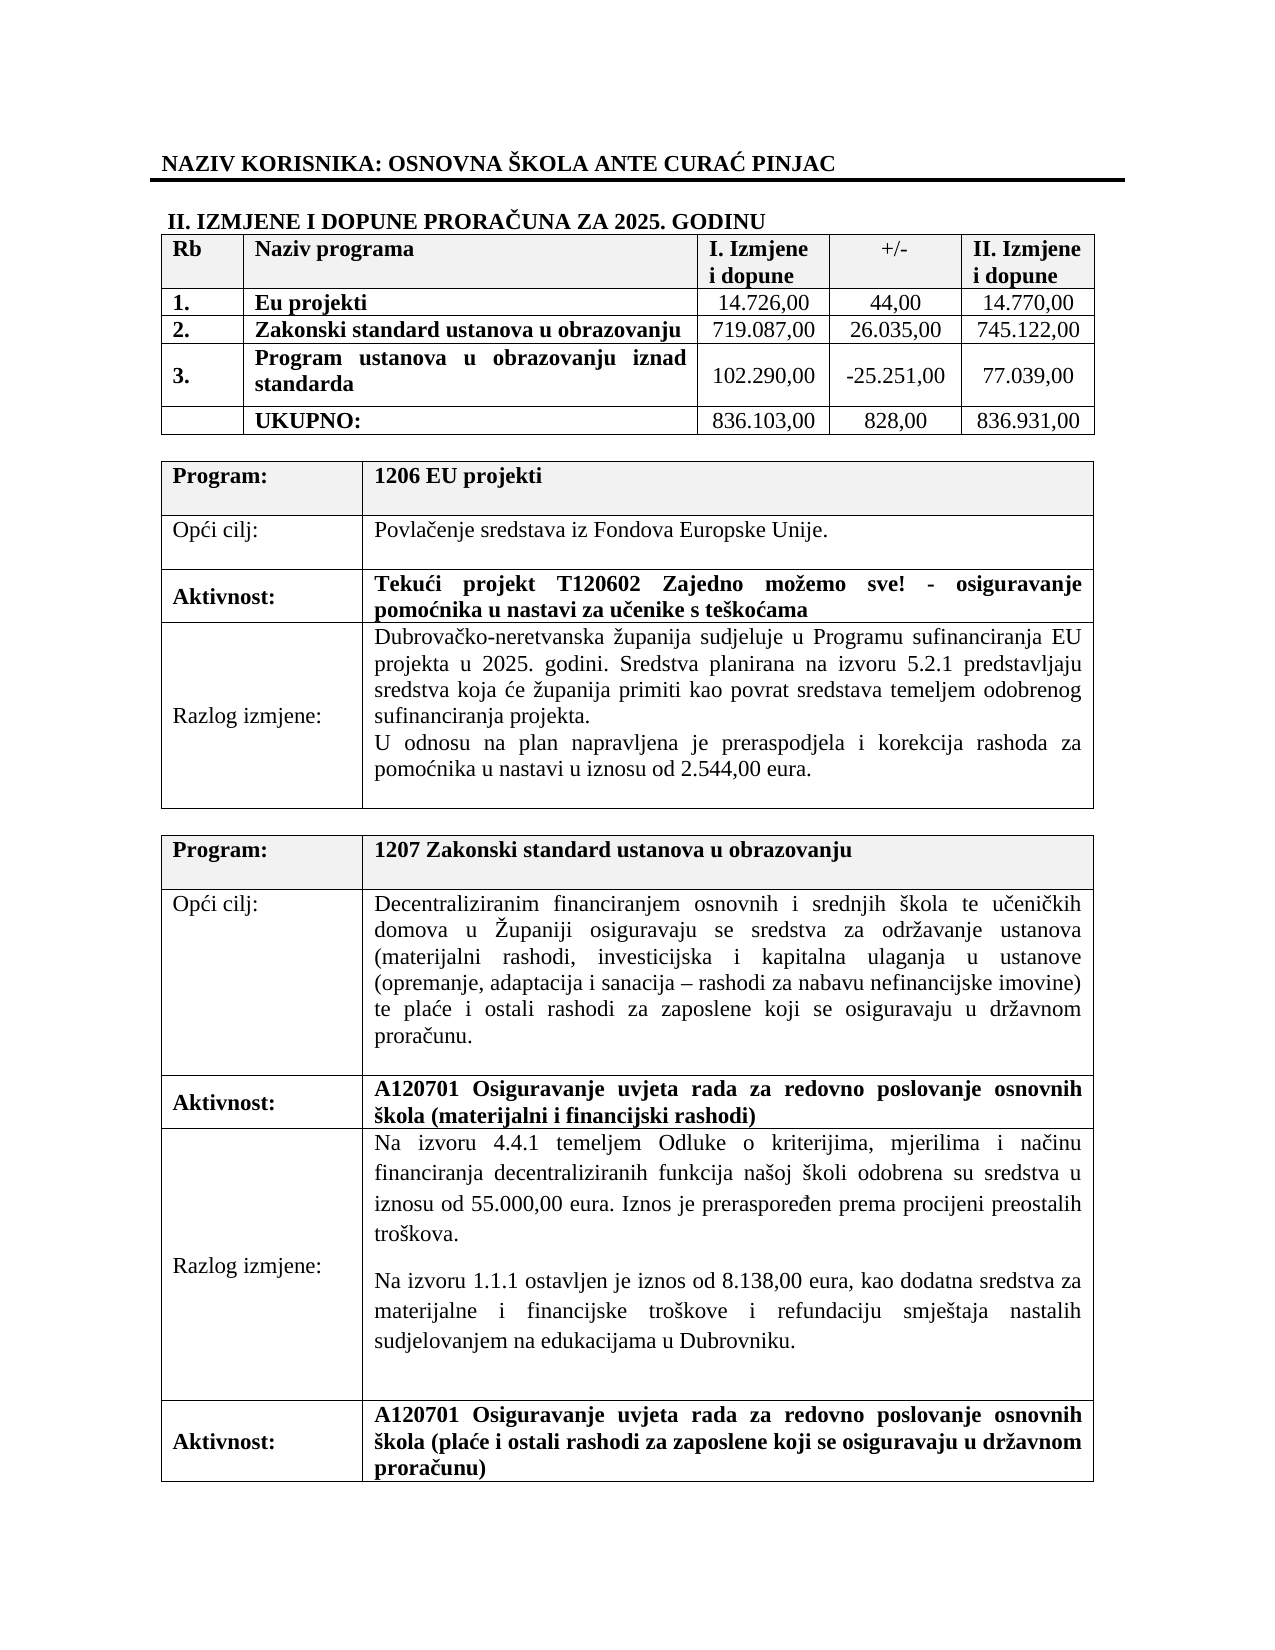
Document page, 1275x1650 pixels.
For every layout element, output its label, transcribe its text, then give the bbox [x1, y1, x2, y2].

table_cell Povlačenje sredstava iz Fondova Europske Unije. [363, 516, 1093, 568]
table_cell Zakonski standard ustanova u obrazovanju [244, 316, 697, 343]
table_cell 2. [162, 316, 243, 343]
text II. IZMJENE I DOPUNE PRORAČUNA ZA 2025. GODINU [150, 208, 1125, 234]
table_cell 14.770,00 [962, 289, 1094, 315]
table_cell 3. [162, 344, 243, 406]
table_cell Na izvoru 4.4.1 temeljem Odluke o kriterijima, mjerilima i načinu financiranja decentraliziranih funkcija našoj školi odobrena su sredstva u iznosu od 55.000,00 eura. Iznos je preraspoređen prema procijeni preostalih troškova. Na izvoru 1.1.1 ostavljen je iznos od 8.138,00 eura, kao dodatna sredstva za materijalne i financijske troškove i refundaciju smještaja nastalih sudjelovanjem na edukacijama u Dubrovniku. [363, 1129, 1093, 1400]
table_cell -25.251,00 [830, 344, 961, 406]
table_header 1207 Zakonski standard ustanova u obrazovanju [363, 836, 1093, 889]
table_cell 836.931,00 [962, 407, 1094, 434]
table_cell Aktivnost: [162, 1401, 362, 1481]
table_cell 828,00 [830, 407, 961, 434]
table_cell Aktivnost: [162, 1076, 362, 1128]
table_cell 44,00 [830, 289, 961, 315]
table_cell Eu projekti [244, 289, 697, 315]
table_header II. Izmjene i dopune [962, 235, 1094, 288]
table_cell 719.087,00 [698, 316, 829, 343]
table_cell Opći cilj: [162, 516, 362, 568]
table_header I. Izmjene i dopune [698, 235, 829, 288]
table_cell A120701 Osiguravanje uvjeta rada za redovno poslovanje osnovnih škola (plaće i ostali rashodi za zaposlene koji se osiguravaju u državnom proračunu) [363, 1401, 1093, 1481]
table_cell Razlog izmjene: [162, 1129, 362, 1400]
table_cell Program ustanova u obrazovanju iznad standarda [244, 344, 697, 406]
table_cell 102.290,00 [698, 344, 829, 406]
table_cell UKUPNO: [244, 407, 697, 434]
table_cell 836.103,00 [698, 407, 829, 434]
table_cell Opći cilj: [162, 890, 362, 1074]
table_cell [162, 407, 243, 434]
table_cell Dubrovačko-neretvanska županija sudjeluje u Programu sufinanciranja EU projekta u 2025. godini. Sredstva planirana na izvoru 5.2.1 predstavljaju sredstva koja će županija primiti kao povrat sredstava temeljem odobrenog sufinanciranja projekta. U odnosu na plan napravljena je preraspodjela i korekcija rashoda za pomoćnika u nastavi u iznosu od 2.544,00 eura. [363, 623, 1093, 808]
table_header Program: [162, 462, 362, 515]
table_cell 14.726,00 [698, 289, 829, 315]
table_header 1206 EU projekti [363, 462, 1093, 515]
table_header Naziv programa [244, 235, 697, 288]
table_cell A120701 Osiguravanje uvjeta rada za redovno poslovanje osnovnih škola (materijalni i financijski rashodi) [363, 1076, 1093, 1128]
table_cell 77.039,00 [962, 344, 1094, 406]
table_header +/- [830, 235, 961, 288]
table_header Program: [162, 836, 362, 889]
table_cell 1. [162, 289, 243, 315]
table_header Rb [162, 235, 243, 288]
table_cell Aktivnost: [162, 570, 362, 622]
table_cell 26.035,00 [830, 316, 961, 343]
table_cell Tekući projekt T120602 Zajedno možemo sve! - osiguravanje pomoćnika u nastavi za učenike s teškoćama [363, 570, 1093, 622]
table_cell Decentraliziranim financiranjem osnovnih i srednjih škola te učeničkih domova u Županiji osiguravaju se sredstva za održavanje ustanova (materijalni rashodi, investicijska i kapitalna ulaganja u ustanove (opremanje, adaptacija i sanacija – rashodi za nabavu nefinancijske imovine) te plaće i ostali rashodi za zaposlene koji se osiguravaju u državnom proračunu. [363, 890, 1093, 1074]
table_cell 745.122,00 [962, 316, 1094, 343]
text NAZIV KORISNIKA: OSNOVNA ŠKOLA ANTE CURAĆ PINJAC [150, 150, 1125, 178]
table_cell Razlog izmjene: [162, 623, 362, 808]
